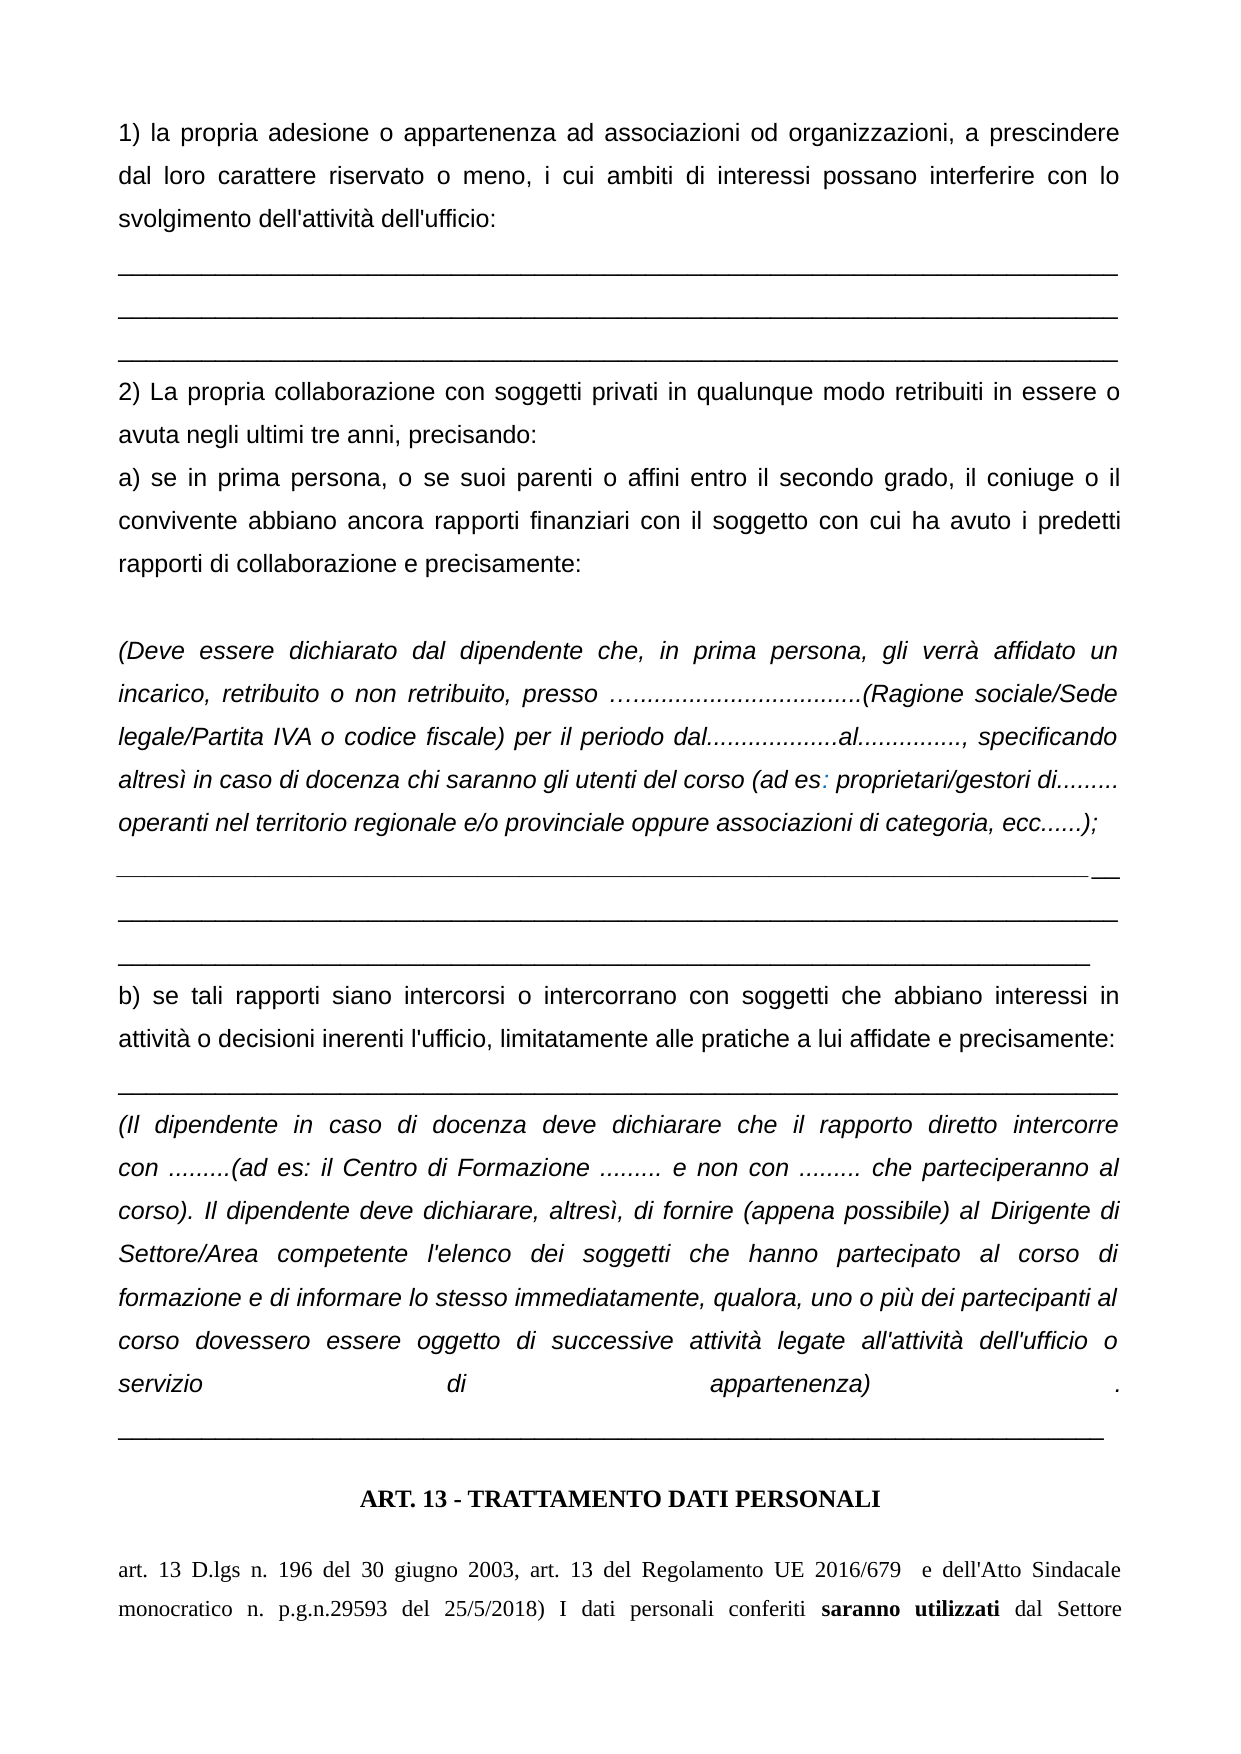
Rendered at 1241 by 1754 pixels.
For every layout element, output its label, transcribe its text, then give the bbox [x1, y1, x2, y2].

text 2) La propria collaborazione con soggetti privati in qualunque modo retribuiti in essere o avuta negli ultimi tre anni, precisando: [118, 377, 1122, 449]
text ______________________________________________________________________________________________________________________________________________________________________________________________________________________ [118, 851, 1122, 966]
text 1) la propria adesione o appartenenza ad associazioni od organizzazioni, a prescindere dal loro carattere riservato o meno, i cui ambiti di interessi possano interferire con lo svolgimento dell'attività dell'ufficio: [118, 118, 1122, 233]
text ART. 13 - TRATTAMENTO DATI PERSONALI [118, 1484, 1122, 1512]
text (Il dipendente in caso di docenza deve dichiarare che il rapporto diretto intercorre con .........(ad es: il Centro di Formazione ......... e non con ......... che parteciperanno al corso). Il dipendente deve dichiarare, altresì, di fornire (appena possibile) al Dirigente di Settore/Area competente l'elenco dei soggetti che hanno partecipato al corso di formazione e di informare lo stesso immediatamente, qualora, uno o più dei partecipanti al corso dovessero essere oggetto di successive attività legate all'attività dell'ufficio o servizio di appartenenza) . _______________________________________________________________________ [118, 1110, 1122, 1441]
text art. 13 D.lgs n. 196 del 30 giugno 2003, art. 13 del Regolamento UE 2016/679 e dell'Atto Sindacale monocratico n. p.g.n.29593 del 25/5/2018) I dati personali conferiti saranno utilizzati dal Settore [118, 1556, 1122, 1621]
text b) se tali rapporti siano intercorsi o intercorrano con soggetti che abbiano interessi in attività o decisioni inerenti l'ufficio, limitatamente alle pratiche a lui affidate e precisamente: [118, 981, 1122, 1052]
text (Deve essere dichiarato dal dipendente che, in prima persona, gli verrà affidato un incarico, retribuito o non retribuito, presso ….................................(Ragione sociale/Sede legale/Partita IVA o codice fiscale) per il periodo dal...................al..............., specificando altresì in caso di docenza chi saranno gli utenti del corso (ad es: proprietari/gestori di......... operanti nel territorio regionale e/o provinciale oppure associazioni di categoria, ecc......); [118, 636, 1122, 837]
text ________________________________________________________________________ [118, 1067, 1122, 1096]
text ________________________________________________________________________________________________________________________________________________________________________________________________________________________ [118, 247, 1122, 362]
text a) se in prima persona, o se suoi parenti o affini entro il secondo grado, il coniuge o il convivente abbiano ancora rapporti finanziari con il soggetto con cui ha avuto i predetti rapporti di collaborazione e precisamente: [118, 463, 1122, 578]
